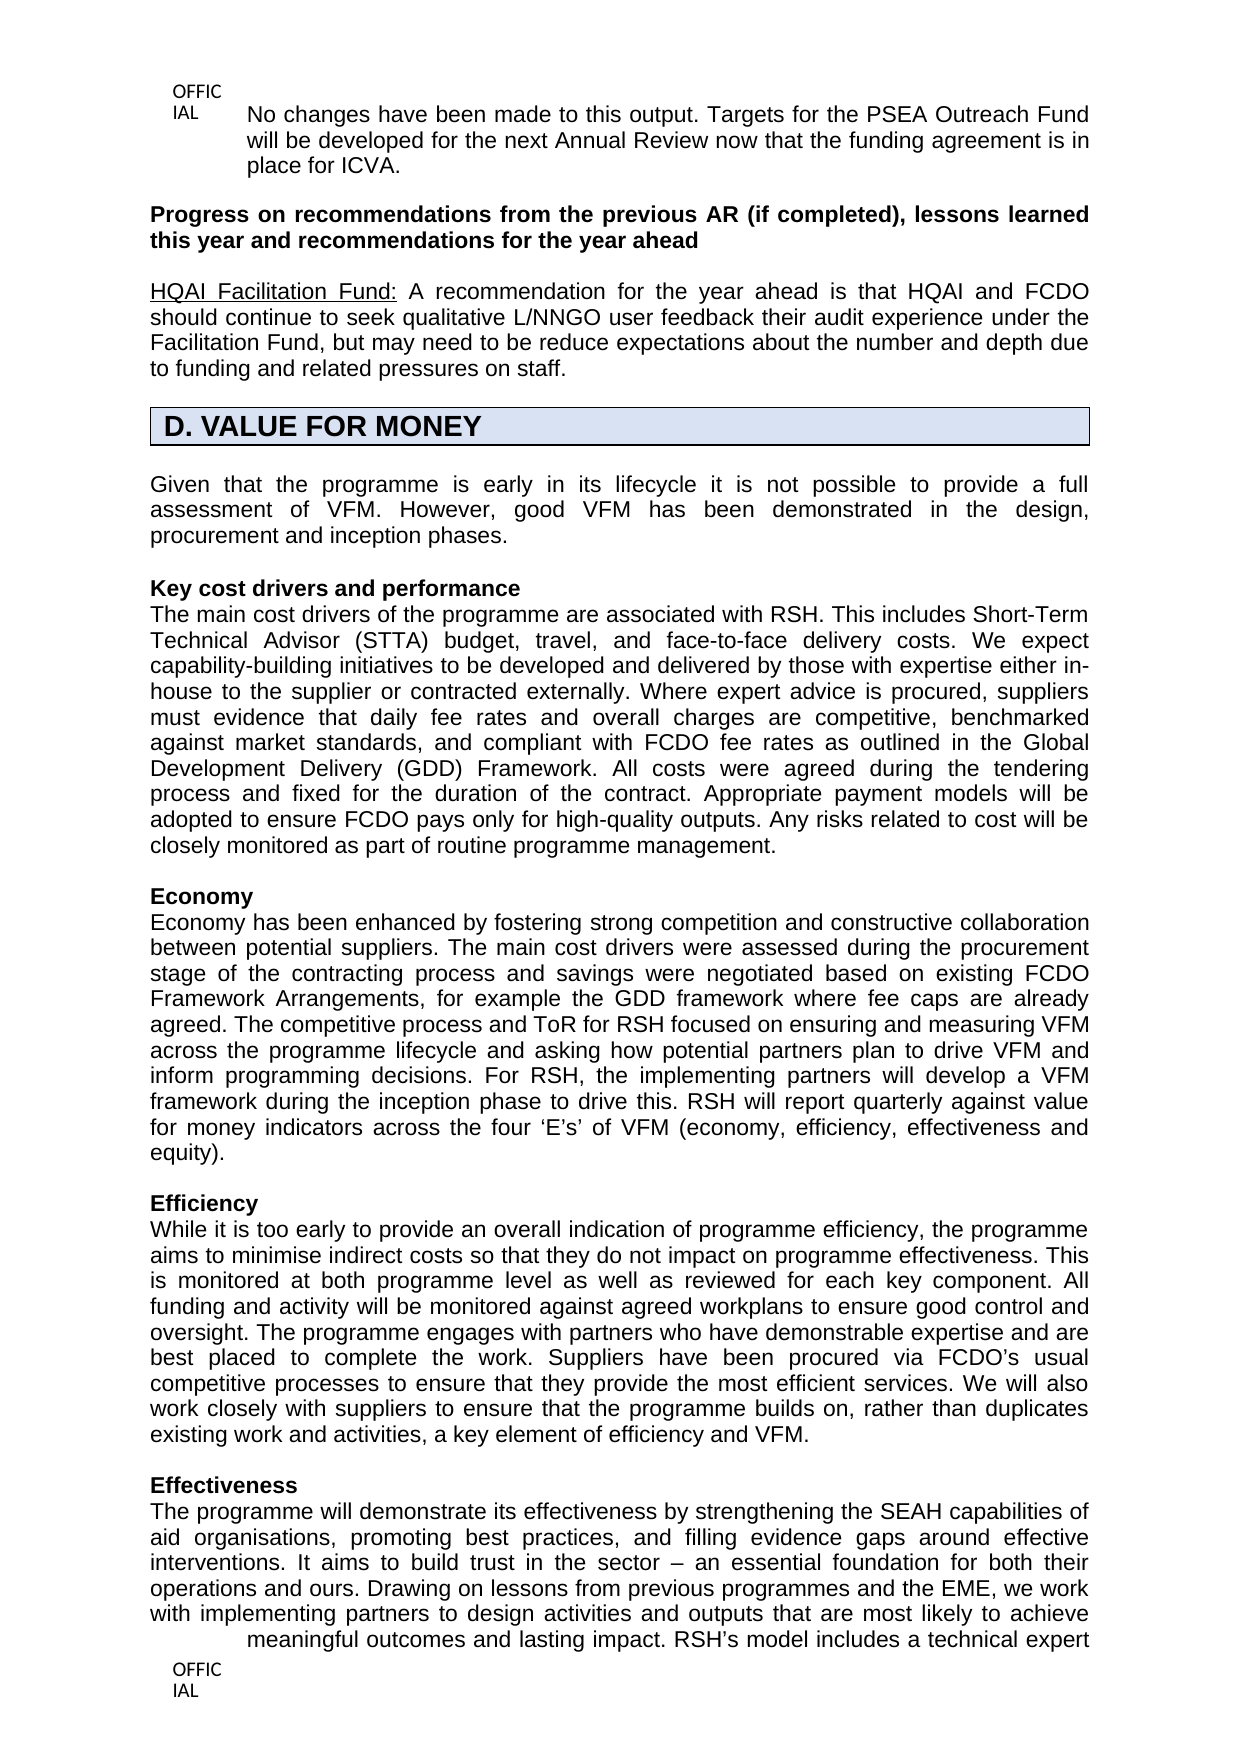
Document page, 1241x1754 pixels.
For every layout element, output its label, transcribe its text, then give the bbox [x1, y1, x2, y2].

text While it is too early to provide an overall indication of programme efficiency, the programme aims to minimise indirect costs so that they do not impact on programme effectiveness. This is monitored at both programme level as well as reviewed for each key component. All funding and activity will be monitored against agreed workplans to ensure good control and oversight. The programme engages with partners who have demonstrable expertise and are best placed to complete the work. Suppliers have been procured via FCDO’s usual competitive processes to ensure that they provide the most efficient services. We will also work closely with suppliers to ensure that the programme builds on, rather than duplicates existing work and activities, a key element of efficiency and VFM. [150, 1217, 1090, 1447]
text The programme will demonstrate its effectiveness by strengthening the SEAH capabilities of aid organisations, promoting best practices, and filling evidence gaps around effective interventions. It aims to build trust in the sector – an essential foundation for both their operations and ours. Drawing on lessons from previous programmes and the EME, we work with implementing partners to design activities and outputs that are most likely to achieve meaningful outcomes and lasting impact. RSH’s model includes a technical expert pool which enables demand-led delivery, utilising a broad range of consortium experts, matched to programme need. [150, 1498, 1090, 1652]
text No changes have been made to this output. Targets for the PSEA Outreach Fund will be developed for the next Annual Review now that the funding agreement is in place for ICVA. [150, 102, 1090, 178]
text Efficiency [150, 1191, 1090, 1217]
text The main cost drivers of the programme are associated with RSH. This includes Short-Term Technical Advisor (STTA) budget, travel, and face-to-face delivery costs. We expect capability-building initiatives to be developed and delivered by those with expertise either in-house to the supplier or contracted externally. Where expert advice is procured, suppliers must evidence that daily fee rates and overall charges are competitive, benchmarked against market standards, and compliant with FCDO fee rates as outlined in the Global Development Delivery (GDD) Framework. All costs were agreed during the tendering process and fixed for the duration of the contract. Appropriate payment models will be adopted to ensure FCDO pays only for high-quality outputs. Any risks related to cost will be closely monitored as part of routine programme management. [150, 602, 1090, 858]
text Progress on recommendations from the previous AR (if completed), lessons learned this year and recommendations for the year ahead [150, 202, 1090, 253]
subtitle D. VALUE FOR MONEY [151, 408, 1089, 444]
text Effectiveness [150, 1473, 1090, 1498]
text HQAI Facilitation Fund: A recommendation for the year ahead is that HQAI and FCDO should continue to seek qualitative L/NNGO user feedback their audit experience under the Facilitation Fund, but may need to be reduce expectations about the number and depth due to funding and related pressures on staff. [150, 279, 1090, 381]
text Given that the programme is early in its lifecycle it is not possible to provide a full assessment of VFM. However, good VFM has been demonstrated in the design, procurement and inception phases. [150, 471, 1090, 548]
text Key cost drivers and performance [150, 576, 1090, 602]
text Economy has been enhanced by fostering strong competition and constructive collaboration between potential suppliers. The main cost drivers were assessed during the procurement stage of the contracting process and savings were negotiated based on existing FCDO Framework Arrangements, for example the GDD framework where fee caps are already agreed. The competitive process and ToR for RSH focused on ensuring and measuring VFM across the programme lifecycle and asking how potential partners plan to drive VFM and inform programming decisions. For RSH, the implementing partners will develop a VFM framework during the inception phase to drive this. RSH will report quarterly against value for money indicators across the four ‘E’s’ of VFM (economy, efficiency, effectiveness and equity). [150, 909, 1090, 1165]
text Economy [150, 883, 1090, 909]
